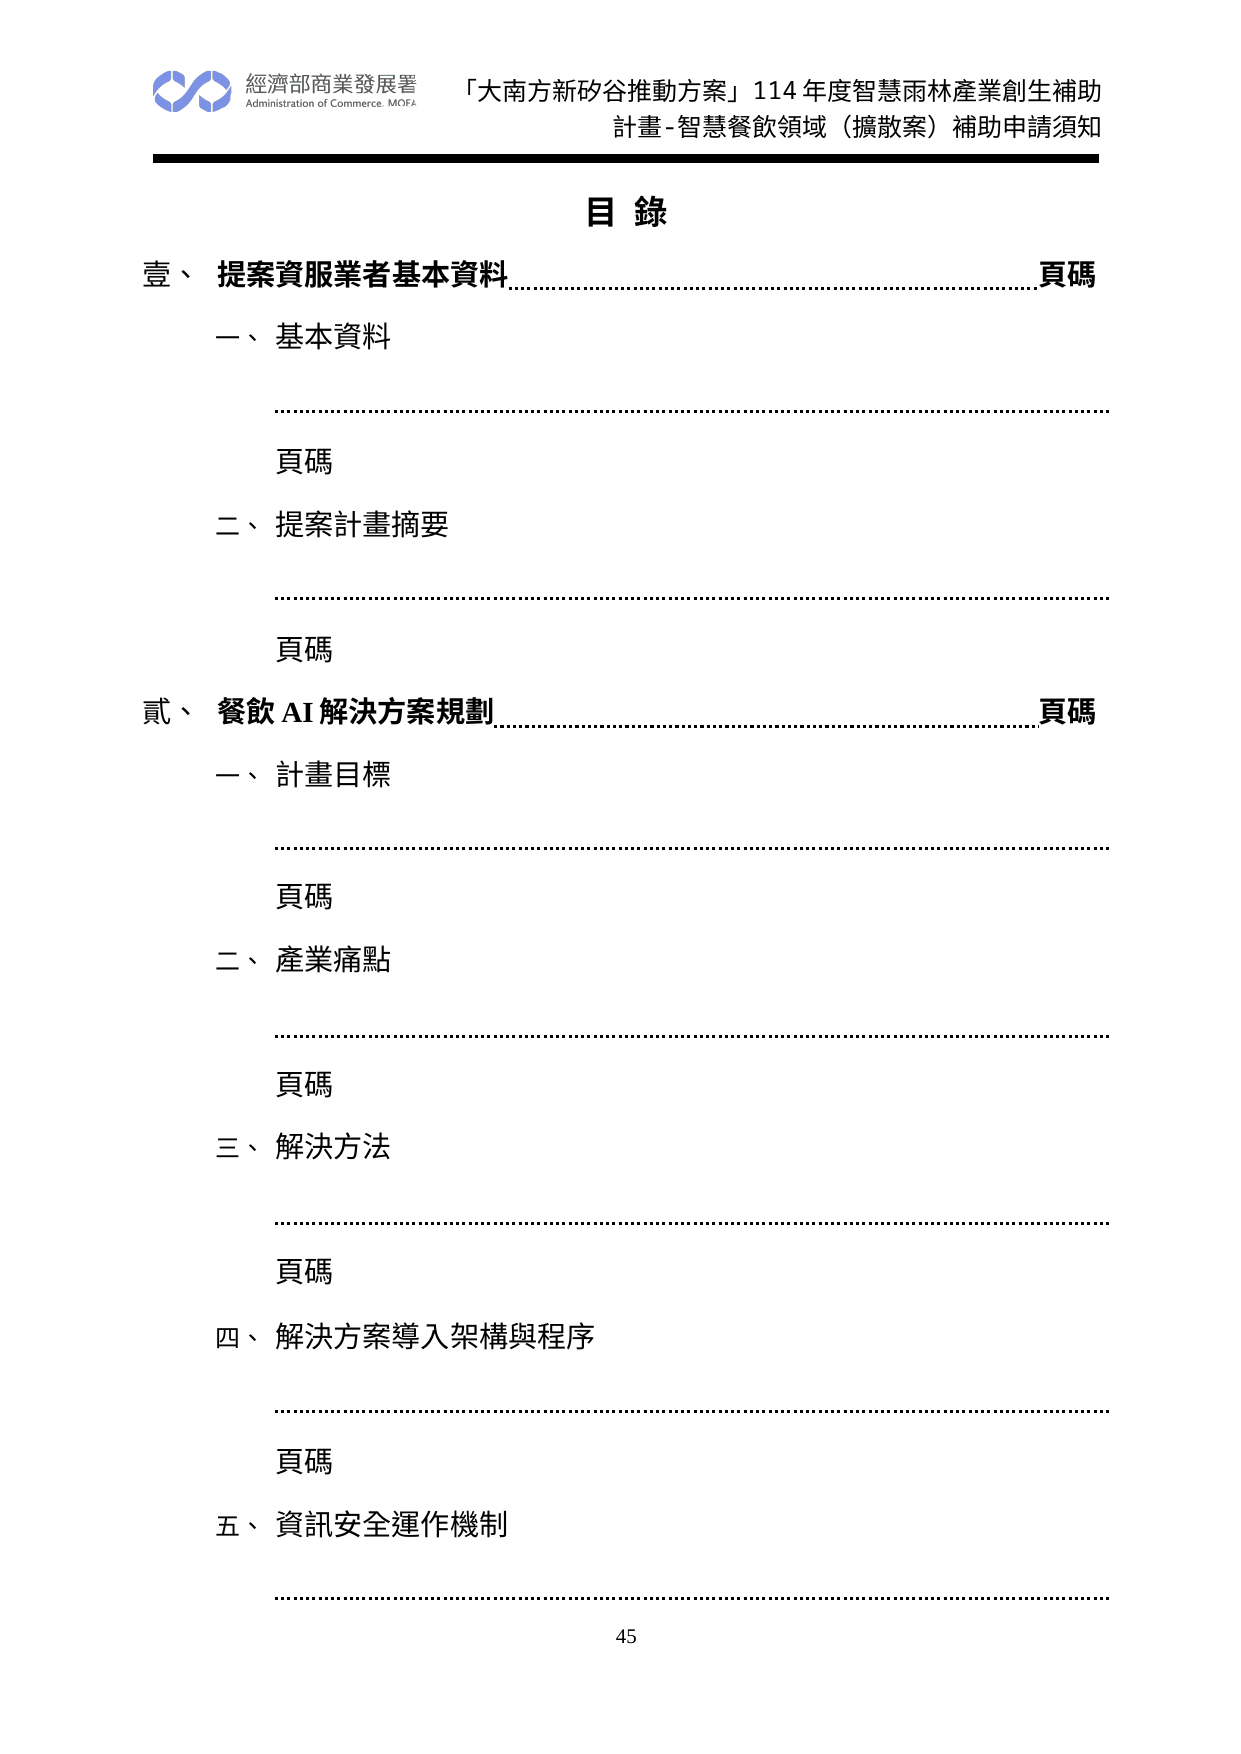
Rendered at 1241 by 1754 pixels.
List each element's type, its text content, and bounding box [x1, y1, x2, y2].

list 提案計畫摘要 頁碼 [216, 481, 1110, 668]
list 解決方法 頁碼 [216, 1106, 1110, 1293]
list 資訊安全運作機制 頁碼 [216, 1481, 1110, 1606]
list 解決方案導入架構與程序 頁碼 [216, 1293, 1110, 1481]
list 提案資服業者基本資料 頁碼 [142, 231, 1110, 293]
list 計畫目標 頁碼 [216, 731, 1110, 918]
list 基本資料 頁碼 [216, 293, 1110, 481]
text 目 錄 [142, 168, 1110, 231]
list 餐飲AI解決方案規劃 頁碼 [142, 668, 1110, 731]
list 產業痛點 頁碼 [216, 918, 1110, 1106]
